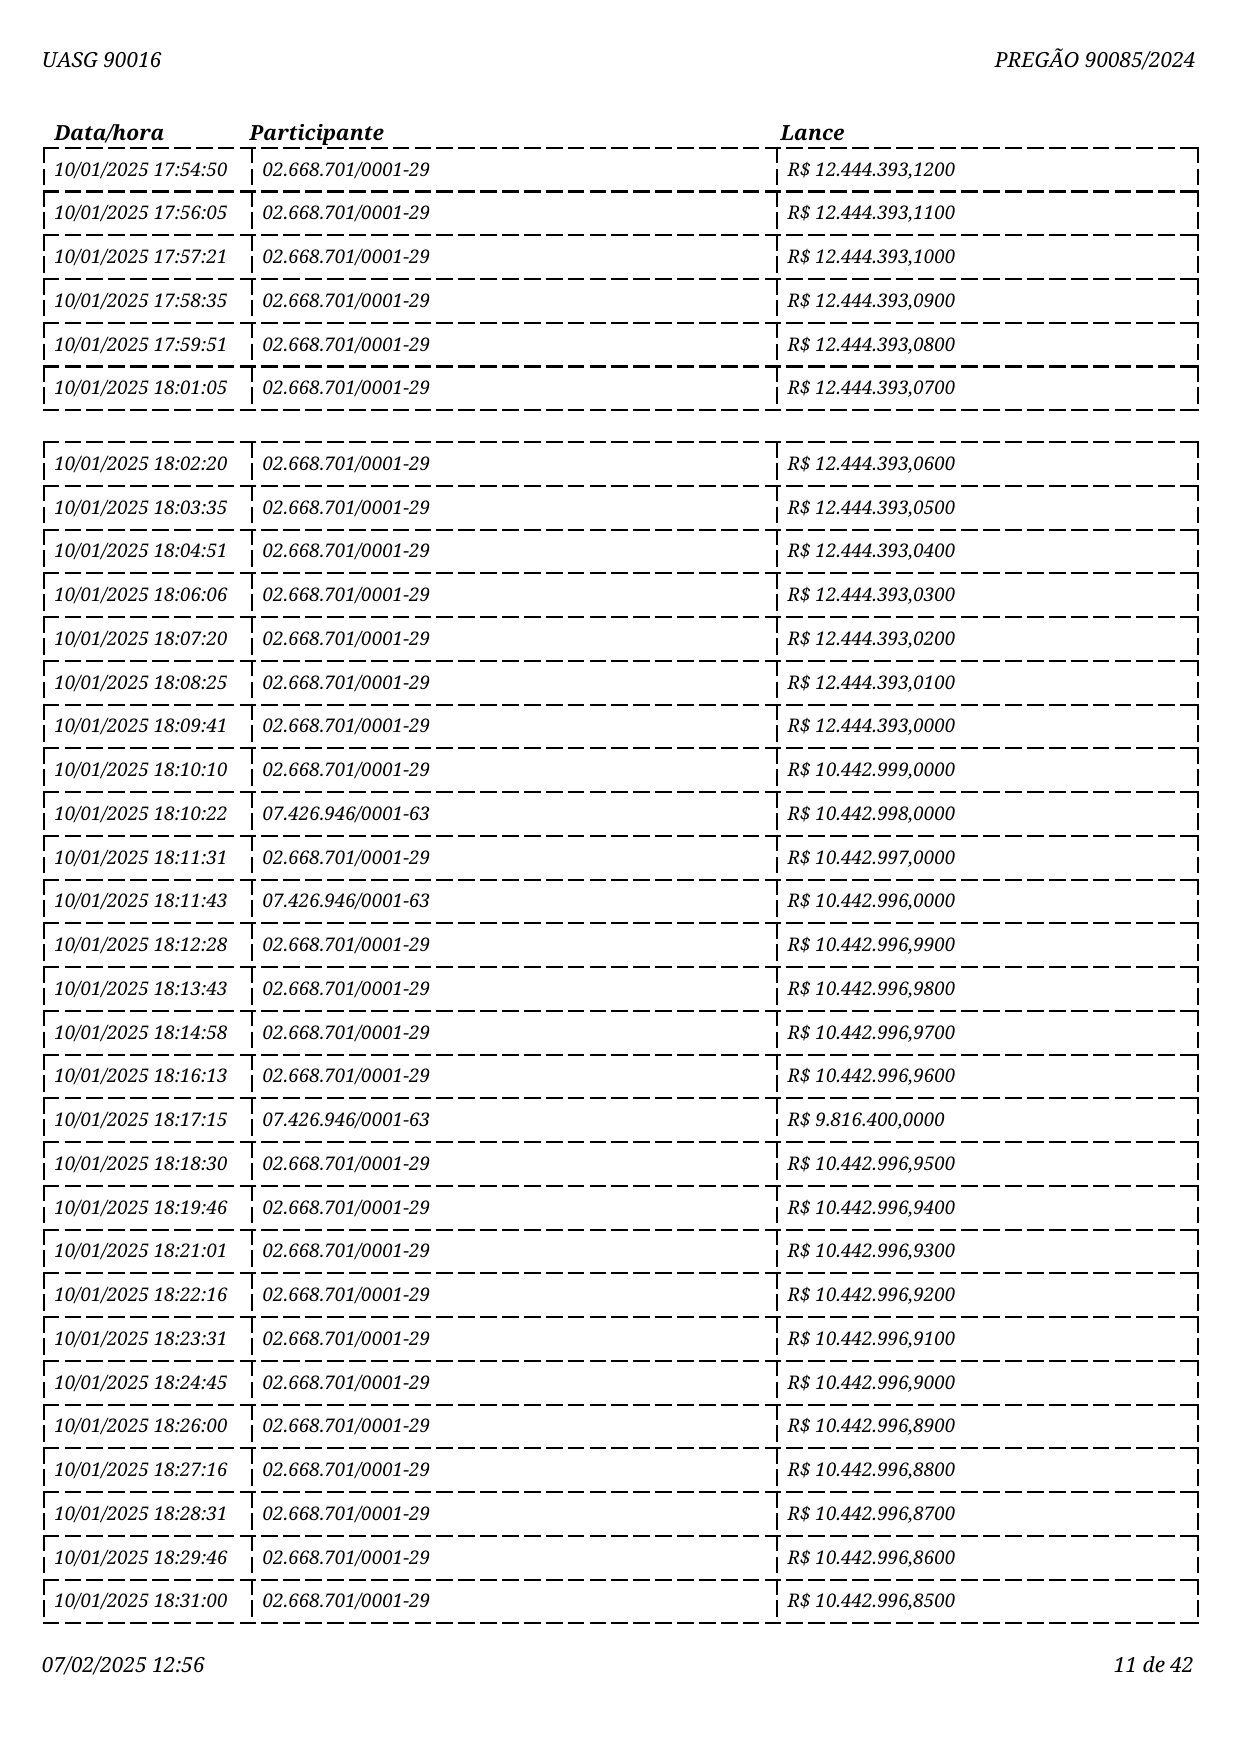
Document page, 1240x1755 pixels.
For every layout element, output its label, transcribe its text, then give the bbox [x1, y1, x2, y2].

table_cell R$ 12.444.393,0000 [777, 704, 1198, 747]
table_cell 02.668.701/0001-29 [252, 234, 777, 278]
table_cell R$ 10.442.997,0000 [777, 835, 1198, 878]
table_cell 10/01/2025 17:56:05 [44, 190, 252, 234]
table_cell 10/01/2025 18:29:46 [44, 1535, 252, 1578]
table_cell R$ 10.442.996,0000 [777, 879, 1198, 922]
table_cell 02.668.701/0001-29 [252, 1579, 777, 1622]
table_cell R$ 10.442.996,9700 [777, 1010, 1198, 1053]
table_cell R$ 12.444.393,0900 [777, 278, 1198, 322]
table_cell 02.668.701/0001-29 [252, 747, 777, 791]
table_cell 10/01/2025 18:16:13 [44, 1054, 252, 1097]
table_cell 02.668.701/0001-29 [252, 660, 777, 703]
table_cell 02.668.701/0001-29 [252, 1185, 777, 1228]
table_cell 10/01/2025 17:57:21 [44, 234, 252, 278]
table_cell R$ 10.442.996,8700 [777, 1491, 1198, 1535]
table_cell R$ 9.816.400,0000 [777, 1097, 1198, 1141]
table_cell 10/01/2025 18:11:43 [44, 879, 252, 922]
table_cell 10/01/2025 18:18:30 [44, 1141, 252, 1185]
table_cell 02.668.701/0001-29 [252, 1229, 777, 1272]
table_header 10/01/2025 18:02:20 [44, 441, 252, 485]
table_cell 10/01/2025 18:24:45 [44, 1360, 252, 1403]
table_cell 02.668.701/0001-29 [252, 704, 777, 747]
table_cell 02.668.701/0001-29 [252, 922, 777, 966]
table_cell R$ 10.442.996,9300 [777, 1229, 1198, 1272]
table_cell R$ 10.442.999,0000 [777, 747, 1198, 791]
table_cell 02.668.701/0001-29 [252, 1447, 777, 1491]
table_cell 10/01/2025 18:28:31 [44, 1491, 252, 1535]
table_cell 10/01/2025 18:26:00 [44, 1404, 252, 1447]
table_cell 10/01/2025 18:12:28 [44, 922, 252, 966]
table_cell 02.668.701/0001-29 [252, 147, 777, 190]
table_cell 02.668.701/0001-29 [252, 529, 777, 572]
table_cell 10/01/2025 18:11:31 [44, 835, 252, 878]
table_cell 10/01/2025 18:09:41 [44, 704, 252, 747]
table_cell R$ 10.442.996,9600 [777, 1054, 1198, 1097]
table_cell 10/01/2025 18:22:16 [44, 1272, 252, 1316]
table_cell 07.426.946/0001-63 [252, 879, 777, 922]
table_cell 10/01/2025 18:04:51 [44, 529, 252, 572]
table_cell 02.668.701/0001-29 [252, 485, 777, 528]
table_cell 10/01/2025 18:13:43 [44, 966, 252, 1010]
table_cell 02.668.701/0001-29 [252, 1316, 777, 1360]
table_cell 02.668.701/0001-29 [252, 1141, 777, 1185]
table_cell 02.668.701/0001-29 [252, 572, 777, 616]
table_cell 02.668.701/0001-29 [252, 1535, 777, 1578]
table_cell R$ 12.444.393,1100 [777, 190, 1198, 234]
table_cell 10/01/2025 18:10:22 [44, 791, 252, 835]
table_cell R$ 10.442.996,9500 [777, 1141, 1198, 1185]
table_cell R$ 10.442.996,8600 [777, 1535, 1198, 1578]
table_cell 10/01/2025 17:59:51 [44, 322, 252, 365]
table_cell R$ 12.444.393,0100 [777, 660, 1198, 703]
table_cell 10/01/2025 18:06:06 [44, 572, 252, 616]
table_cell R$ 12.444.393,0400 [777, 529, 1198, 572]
table_cell 02.668.701/0001-29 [252, 1360, 777, 1403]
table_cell 02.668.701/0001-29 [252, 365, 777, 409]
table_cell R$ 12.444.393,0700 [777, 365, 1198, 409]
table_cell 02.668.701/0001-29 [252, 1404, 777, 1447]
table_cell R$ 10.442.998,0000 [777, 791, 1198, 835]
table_cell 10/01/2025 18:07:20 [44, 616, 252, 660]
table_cell R$ 10.442.996,9800 [777, 966, 1198, 1010]
table_cell 02.668.701/0001-29 [252, 322, 777, 365]
table_cell 10/01/2025 17:58:35 [44, 278, 252, 322]
table_cell 02.668.701/0001-29 [252, 1010, 777, 1053]
table_cell R$ 10.442.996,9100 [777, 1316, 1198, 1360]
table_cell R$ 10.442.996,8500 [777, 1579, 1198, 1622]
table_cell 07.426.946/0001-63 [252, 791, 777, 835]
table_cell 02.668.701/0001-29 [252, 190, 777, 234]
table_cell R$ 10.442.996,9400 [777, 1185, 1198, 1228]
table_cell 10/01/2025 18:19:46 [44, 1185, 252, 1228]
table_cell 10/01/2025 18:03:35 [44, 485, 252, 528]
table_cell 02.668.701/0001-29 [252, 966, 777, 1010]
table_cell 10/01/2025 18:01:05 [44, 365, 252, 409]
table_cell 02.668.701/0001-29 [252, 1272, 777, 1316]
table_cell R$ 12.444.393,1200 [777, 147, 1198, 190]
table_cell 07.426.946/0001-63 [252, 1097, 777, 1141]
table_cell 02.668.701/0001-29 [252, 616, 777, 660]
table_cell 02.668.701/0001-29 [252, 835, 777, 878]
table_cell 10/01/2025 18:08:25 [44, 660, 252, 703]
table_cell R$ 10.442.996,9200 [777, 1272, 1198, 1316]
table_cell 02.668.701/0001-29 [252, 278, 777, 322]
table_cell 10/01/2025 18:17:15 [44, 1097, 252, 1141]
table_cell R$ 10.442.996,8800 [777, 1447, 1198, 1491]
table_cell 10/01/2025 18:21:01 [44, 1229, 252, 1272]
table_cell R$ 10.442.996,9900 [777, 922, 1198, 966]
table_cell 02.668.701/0001-29 [252, 1054, 777, 1097]
table_header 02.668.701/0001-29 [252, 441, 777, 485]
table_cell R$ 10.442.996,9000 [777, 1360, 1198, 1403]
table_cell R$ 12.444.393,0800 [777, 322, 1198, 365]
table_cell 10/01/2025 18:14:58 [44, 1010, 252, 1053]
table_cell 02.668.701/0001-29 [252, 1491, 777, 1535]
table_cell R$ 10.442.996,8900 [777, 1404, 1198, 1447]
table_cell 10/01/2025 18:10:10 [44, 747, 252, 791]
table_cell 10/01/2025 18:31:00 [44, 1579, 252, 1622]
table_cell R$ 12.444.393,0200 [777, 616, 1198, 660]
table_cell 10/01/2025 18:27:16 [44, 1447, 252, 1491]
table_header R$ 12.444.393,0600 [777, 441, 1198, 485]
table_cell 10/01/2025 17:54:50 [44, 147, 252, 190]
table_cell R$ 12.444.393,1000 [777, 234, 1198, 278]
table_cell R$ 12.444.393,0300 [777, 572, 1198, 616]
table_cell 10/01/2025 18:23:31 [44, 1316, 252, 1360]
table_cell R$ 12.444.393,0500 [777, 485, 1198, 528]
